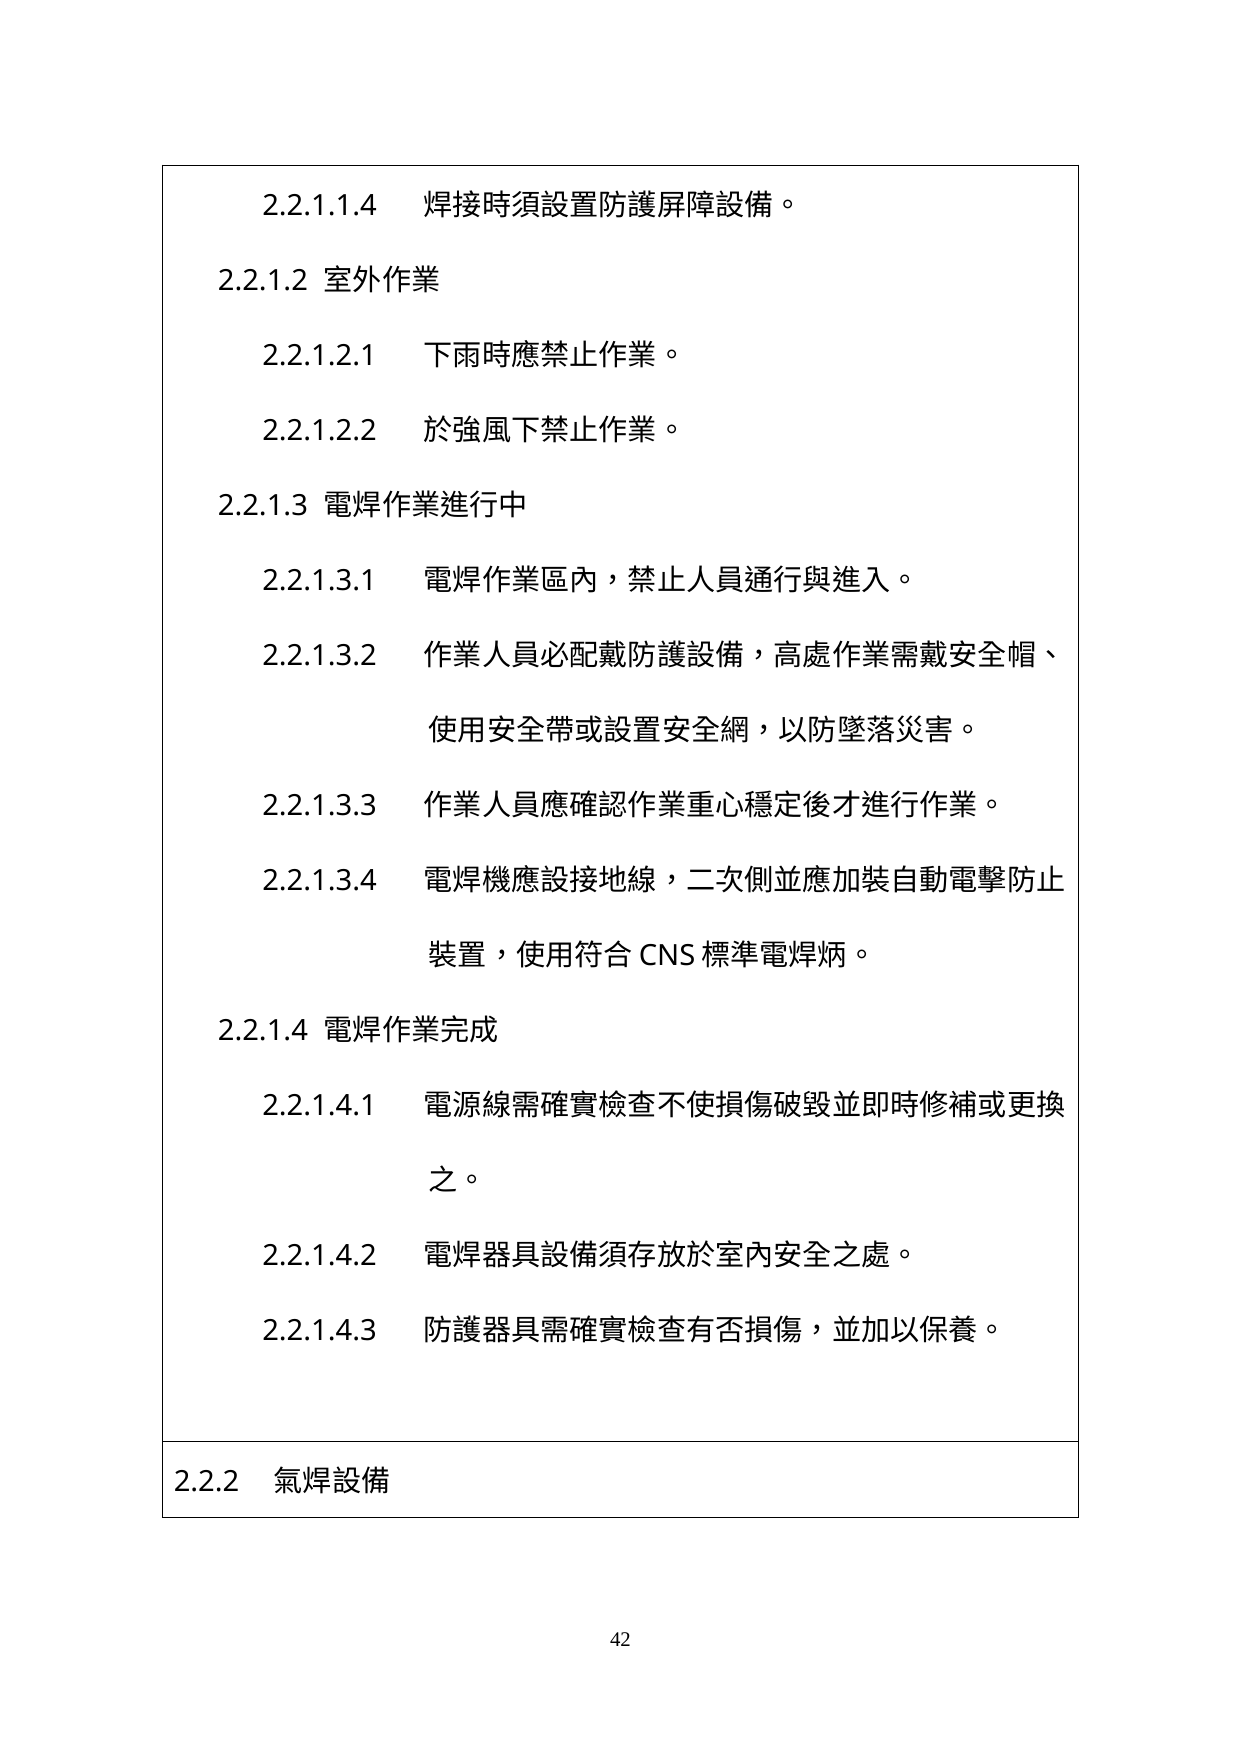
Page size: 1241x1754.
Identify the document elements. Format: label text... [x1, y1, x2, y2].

table_cell 氣焊設備 作業前準備 作業人員須先完成法定之乙炔熔接作業人員訓練。 使用手推車小心搬運氧、乙炔氣焊設備，並使鋼瓶 站立。 移動鋼瓶時，主閥要確認關緊。 安裝氣焊裝置 使用正確之手工具將壓力調整器裝上並以管夾接好 皮管、熔接器。 檢查螺牙迫緊是否完好，並於施工地點附近設置滅 火器。 打開鋼瓶主閥調整壓力 使用專用板手緩緩打開鋼瓶主閥，轉數勿超過1.5 轉以上，且開關把手必須放置於主閥上以備緊急時 可以立刻將主閥關掉。 乙炔使用壓力勿超過1kg/cm2 。 點火 點燃熔接器前應試驗確認有無氣體流動。 切割器內如發生逆火應先關閉熔接器控制閥，再切 斷氧氣閥、乙炔閥。 進行熔接 避免在可燃物、爆炸物附近進行熔接，且作業人員 需配戴安全防護眼鏡。 作業人員應戴上防護安全帽、安全鞋在通風良好之 場所施工。 作業完成 工作完畢後確實檢查撲滅火源或火星。 確實檢查儀器設備、防護用具等，有否損壞，並予 以保養。 將機具設備放回室內安全之處。 [163, 1442, 1078, 1517]
table_cell 電焊設備 焊接準備工作 工作人員配戴安全設備。 電焊機設置防止漏電斷路器。 設置安全防護網，以防高空作業人員墜落。 焊接時須設置防護屏障設備。 室外作業 下雨時應禁止作業。 於強風下禁止作業。 電焊作業進行中 電焊作業區內，禁止人員通行與進入。 作業人員必配戴防護設備，高處作業需戴安全帽、 使用安全帶或設置安全網，以防墜落災害。 作業人員應確認作業重心穩定後才進行作業。 電焊機應設接地線，二次側並應加裝自動電擊防止 裝置，使用符合CNS標準電焊炳。 電焊作業完成 電源線需確實檢查不使損傷破毀並即時修補或更換 之。 電焊器具設備須存放於室內安全之處。 防護器具需確實檢查有否損傷，並加以保養。 [163, 166, 1078, 1441]
